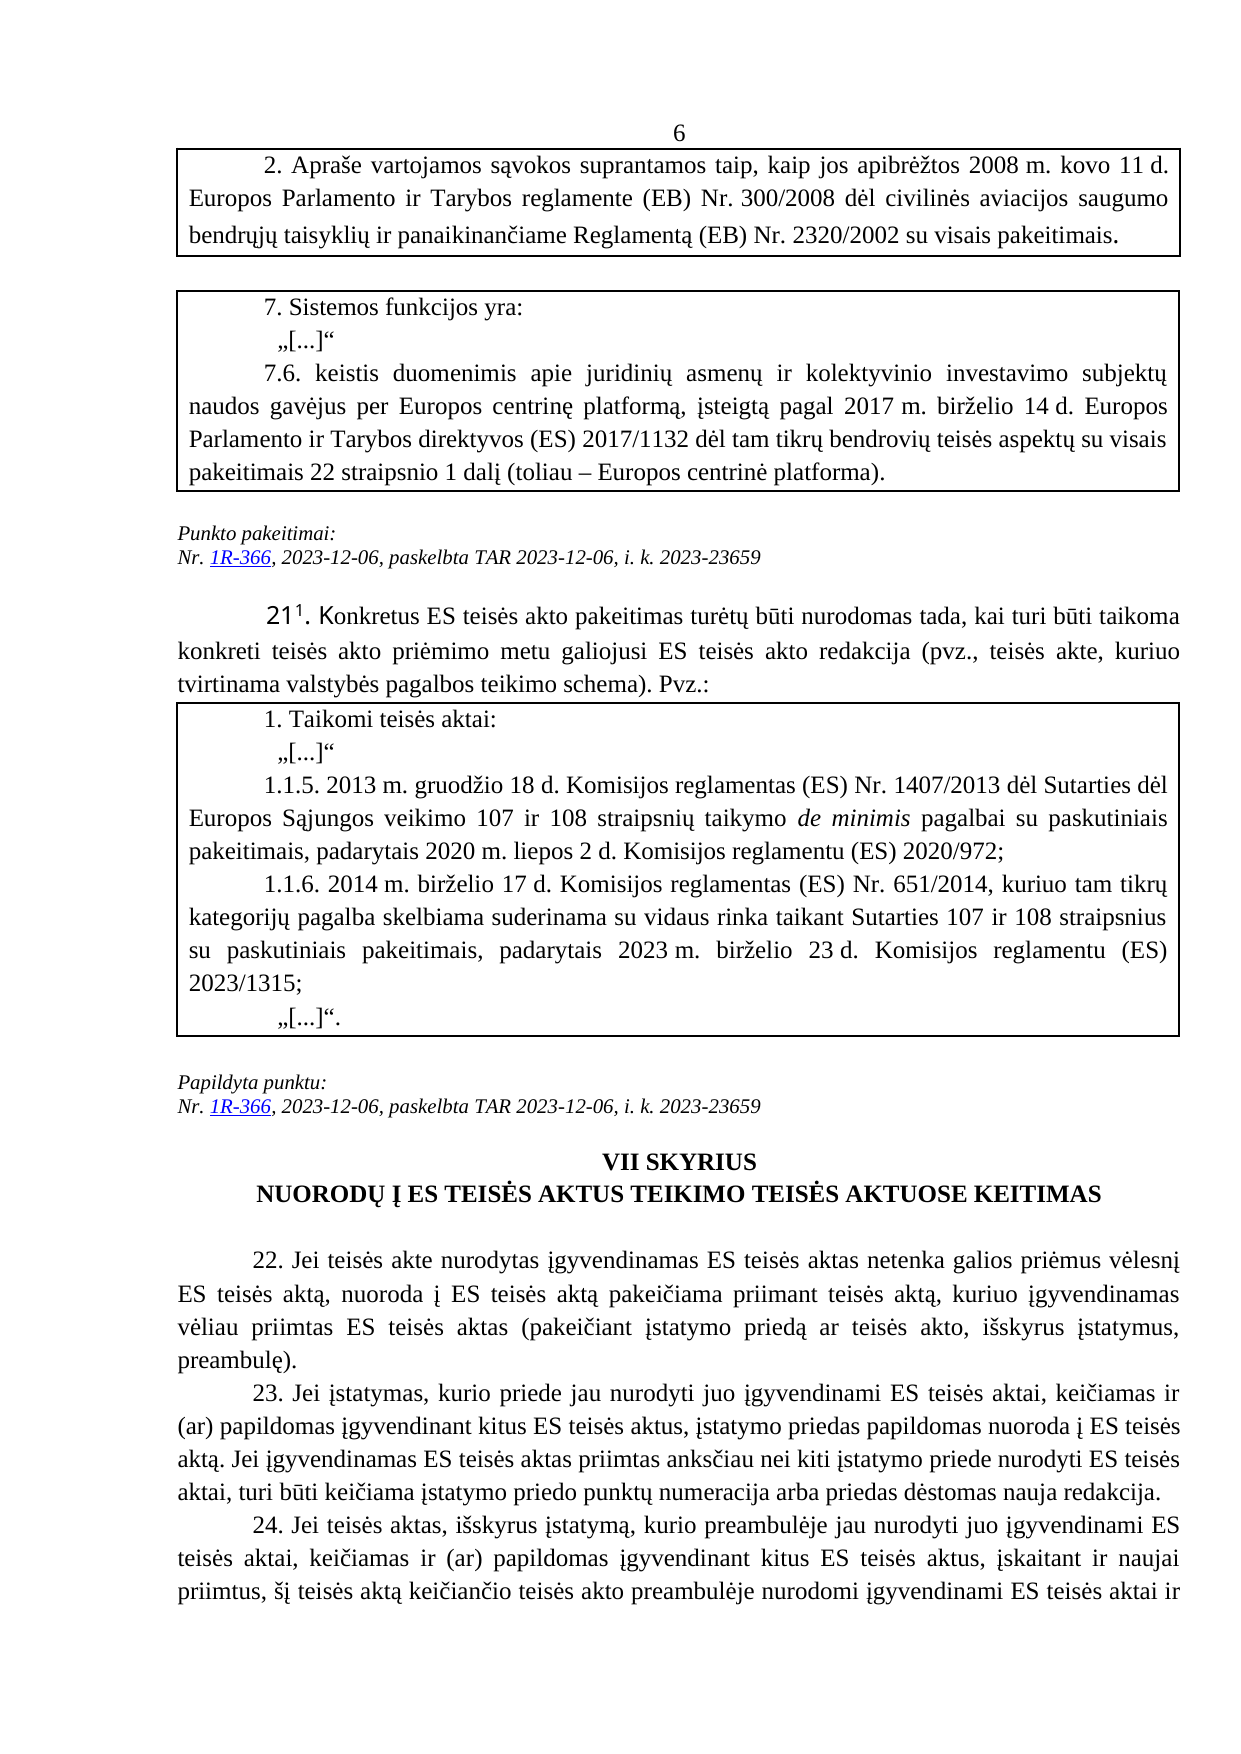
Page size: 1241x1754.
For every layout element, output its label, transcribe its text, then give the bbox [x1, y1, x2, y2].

table_header 2. Apraše vartojamos sąvokos suprantamos taip, kaip jos apibrėžtos 2008 m. kovo 11 d. Europos Parlamento ir Tarybos reglamente (EB) Nr. 300/2008 dėl civilinės aviacijos saugumo bendrųjų taisyklių ir panaikinančiame Reglamentą (EB) Nr. 2320/2002 su visais pakeitimais. [178, 150, 1179, 255]
text 23. Jei įstatymas, kurio priede jau nurodyti juo įgyvendinami ES teisės aktai, keičiamas ir (ar) papildomas įgyvendinant kitus ES teisės aktus, įstatymo priedas papildomas nuoroda į ES teisės aktą. Jei įgyvendinamas ES teisės aktas priimtas anksčiau nei kiti įstatymo priede nurodyti ES teisės aktai, turi būti keičiama įstatymo priedo punktų numeracija arba priedas dėstomas nauja redakcija. [177, 1378, 1181, 1506]
text Punkto pakeitimai: [177, 521, 1181, 545]
text nuorodų į ES teisės aktus teikimo teisės aktuose keitimas [177, 1179, 1181, 1208]
text 211. Konkretus ES teisės akto pakeitimas turėtų būti nurodomas tada, kai turi būti taikoma konkreti teisės akto priėmimo metu galiojusi ES teisės akto redakcija (pvz., teisės akte, kuriuo tvirtinama valstybės pagalbos teikimo schema). Pvz.: [177, 598, 1181, 698]
text 22. Jei teisės akte nurodytas įgyvendinamas ES teisės aktas netenka galios priėmus vėlesnį ES teisės aktą, nuoroda į ES teisės aktą pakeičiama priimant teisės aktą, kuriuo įgyvendinamas vėliau priimtas ES teisės aktas (pakeičiant įstatymo priedą ar teisės akto, išskyrus įstatymus, preambulę). [177, 1246, 1181, 1373]
table_header 1. Taikomi teisės aktai: „[...]“ 1.1.5. 2013 m. gruodžio 18 d. Komisijos reglamentas (ES) Nr. 1407/2013 dėl Sutarties dėl Europos Sąjungos veikimo 107 ir 108 straipsnių taikymo de minimis pagalbai su paskutiniais pakeitimais, padarytais 2020 m. liepos 2 d. Komisijos reglamentu (ES) 2020/972; 1.1.6. 2014 m. birželio 17 d. Komisijos reglamentas (ES) Nr. 651/2014, kuriuo tam tikrų kategorijų pagalba skelbiama suderinama su vidaus rinka taikant Sutarties 107 ir 108 straipsnius su paskutiniais pakeitimais, padarytais 2023 m. birželio 23 d. Komisijos reglamentu (ES) 2023/1315; „[...]“. [178, 704, 1178, 1034]
text Papildyta punktu: [177, 1070, 1181, 1094]
text Nr. 1R-366, 2023-12-06, paskelbta TAR 2023-12-06, i. k. 2023-23659 [177, 1094, 1181, 1118]
text 24. Jei teisės aktas, išskyrus įstatymą, kurio preambulėje jau nurodyti juo įgyvendinami ES teisės aktai, keičiamas ir (ar) papildomas įgyvendinant kitus ES teisės aktus, įskaitant ir naujai priimtus, šį teisės aktą keičiančio teisės akto preambulėje nurodomi įgyvendinami ES teisės aktai ir [177, 1510, 1181, 1604]
table_header 7. Sistemos funkcijos yra: „[...]“ 7.6. keistis duomenimis apie juridinių asmenų ir kolektyvinio investavimo subjektų naudos gavėjus per Europos centrinę platformą, įsteigtą pagal 2017 m. birželio 14 d. Europos Parlamento ir Tarybos direktyvos (ES) 2017/1132 dėl tam tikrų bendrovių teisės aspektų su visais pakeitimais 22 straipsnio 1 dalį (toliau – Europos centrinė platforma). [178, 292, 1178, 490]
text VII SKYRIUS [177, 1147, 1181, 1175]
text Nr. 1R-366, 2023-12-06, paskelbta TAR 2023-12-06, i. k. 2023-23659 [177, 545, 1181, 569]
